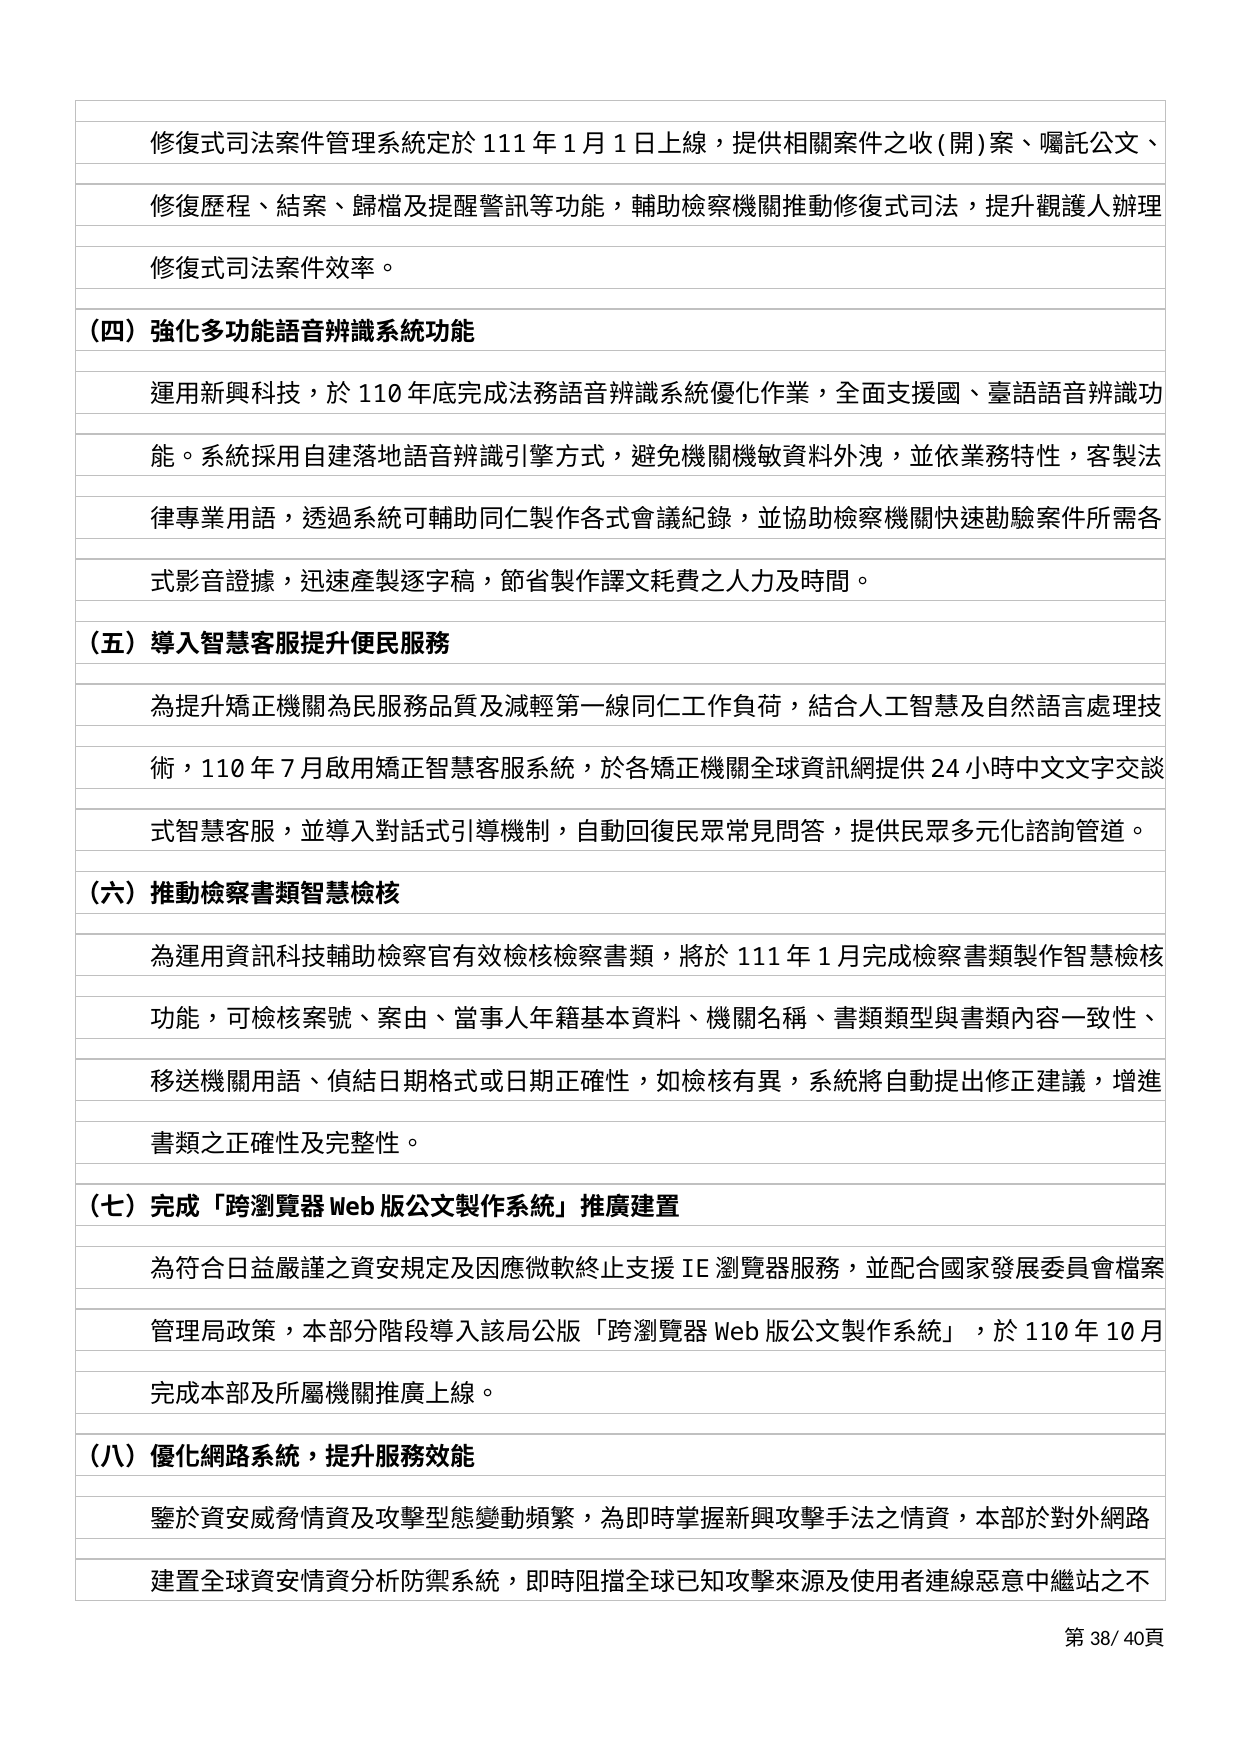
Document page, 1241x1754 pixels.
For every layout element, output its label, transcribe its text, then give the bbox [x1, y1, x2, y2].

text [150, 351, 1165, 371]
text 式影音證據，迅速產製逐字稿，節省製作譯文耗費之人力及時間。 [150, 560, 1165, 600]
text 書類之正確性及完整性。 [150, 1122, 1165, 1163]
text 為運用資訊科技輔助檢察官有效檢核檢察書類，將於111年1月完成檢察書類製作智慧檢核 [150, 935, 1165, 975]
text 修復式司法案件效率。 [150, 247, 1165, 288]
text [150, 726, 1165, 746]
text 鑒於資安威脅情資及攻擊型態變動頻繁，為即時掌握新興攻擊手法之情資，本部於對外網路 [150, 1497, 1165, 1538]
text 運用新興科技，於110年底完成法務語音辨識系統優化作業，全面支援國、臺語語音辨識功 [150, 372, 1165, 413]
text [76, 289, 1165, 308]
text [150, 976, 1165, 996]
text [76, 851, 1165, 871]
text [150, 914, 1165, 933]
text 功能，可檢核案號、案由、當事人年籍基本資料、機關名稱、書類類型與書類內容一致性、 [150, 997, 1165, 1038]
text 修復歷程、結案、歸檔及提醒警訊等功能，輔助檢察機關推動修復式司法，提升觀護人辦理 [150, 185, 1165, 225]
text [150, 414, 1165, 433]
text [150, 789, 1165, 808]
text [150, 664, 1165, 683]
text [150, 539, 1165, 558]
text （六）推動檢察書類智慧檢核 [76, 872, 1165, 913]
text 為提升矯正機關為民服務品質及減輕第一線同仁工作負荷，結合人工智慧及自然語言處理技 [150, 685, 1165, 725]
text 移送機關用語、偵結日期格式或日期正確性，如檢核有異，系統將自動提出修正建議，增進 [150, 1060, 1165, 1100]
text [150, 1476, 1165, 1496]
text [150, 1351, 1165, 1371]
text [150, 1539, 1165, 1558]
text [150, 1226, 1165, 1246]
text （七）完成「跨瀏覽器Web版公文製作系統」推廣建置 [76, 1185, 1165, 1225]
text [150, 226, 1165, 246]
text [150, 1039, 1165, 1058]
text [150, 1101, 1165, 1121]
text [76, 1164, 1165, 1183]
text 完成本部及所屬機關推廣上線。 [150, 1372, 1165, 1413]
text [150, 476, 1165, 496]
text 修復式司法案件管理系統定於111年1月1日上線，提供相關案件之收(開)案、囑託公文、 [150, 122, 1165, 163]
text 律專業用語，透過系統可輔助同仁製作各式會議紀錄，並協助檢察機關快速勘驗案件所需各 [150, 497, 1165, 538]
text [76, 601, 1165, 621]
text 為符合日益嚴謹之資安規定及因應微軟終止支援IE瀏覽器服務，並配合國家發展委員會檔案 [150, 1247, 1165, 1288]
text [150, 1289, 1165, 1308]
text 術，110年7月啟用矯正智慧客服系統，於各矯正機關全球資訊網提供24小時中文文字交談 [150, 747, 1165, 788]
text [150, 164, 1165, 183]
text [76, 1414, 1165, 1433]
text （五）導入智慧客服提升便民服務 [76, 622, 1165, 663]
text 建置全球資安情資分析防禦系統，即時阻擋全球已知攻擊來源及使用者連線惡意中繼站之不 [150, 1560, 1165, 1600]
text 式智慧客服，並導入對話式引導機制，自動回復民眾常見問答，提供民眾多元化諮詢管道。 [150, 810, 1165, 850]
text 能。系統採用自建落地語音辨識引擎方式，避免機關機敏資料外洩，並依業務特性，客製法 [150, 435, 1165, 475]
text （四）強化多功能語音辨識系統功能 [76, 310, 1165, 350]
text [150, 101, 1165, 121]
text 管理局政策，本部分階段導入該局公版「跨瀏覽器Web版公文製作系統」，於110年10月 [150, 1310, 1165, 1350]
text （八）優化網路系統，提升服務效能 [76, 1435, 1165, 1475]
